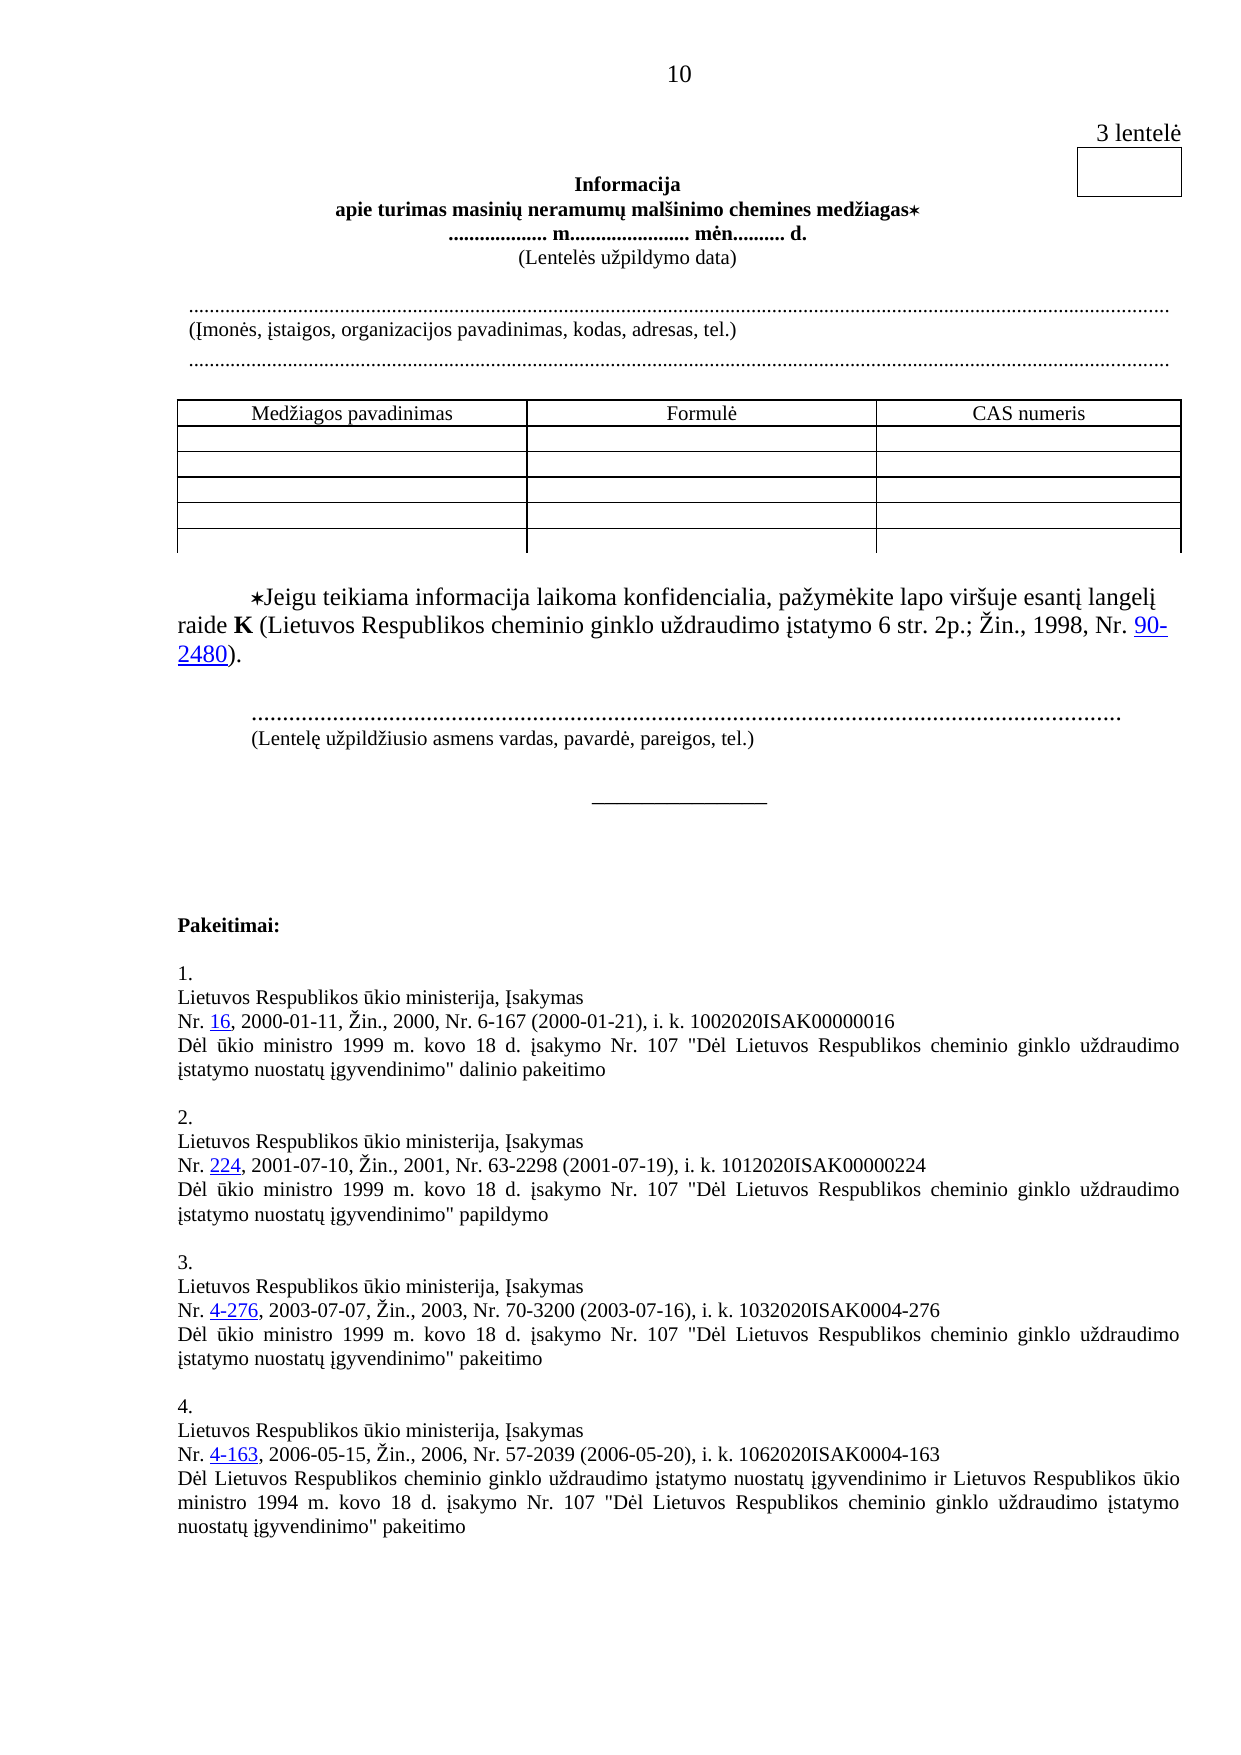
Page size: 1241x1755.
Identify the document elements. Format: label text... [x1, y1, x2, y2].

table_cell ................... m....................... mėn.......... d. [177, 221, 1078, 245]
text 2. [177, 1105, 1181, 1129]
text *Jeigu teikiama informacija laikoma konfidencialia, pažymėkite lapo viršuje esantį langelį raide K (Lietuvos Respublikos cheminio ginklo uždraudimo įstatymo 6 str. 2p.; Žin., 1998, Nr. 90-2480). [177, 582, 1181, 668]
text Nr. 224, 2001-07-10, Žin., 2001, Nr. 63-2298 (2001-07-19), i. k. 1012020ISAK00000224 [177, 1153, 1181, 1177]
table_cell (Įmonės, įstaigos, organizacijos pavadinimas, kodas, adresas, tel.) [177, 293, 1181, 346]
table_cell [877, 427, 1180, 451]
table_header [177, 147, 1077, 172]
table_cell Informacija [177, 172, 1077, 196]
table_cell [528, 503, 876, 527]
table_header Medžiagos pavadinimas [178, 401, 526, 425]
table_cell [177, 346, 1181, 371]
text 1. [177, 961, 1181, 985]
text (Lentelę užpildžiusio asmens vardas, pavardė, pareigos, tel.) [177, 726, 1181, 749]
table_cell [178, 478, 526, 502]
table_cell apie turimas masinių neramumų malšinimo chemines medžiagas* [177, 196, 1078, 221]
table_cell [178, 452, 526, 476]
text Lietuvos Respublikos ūkio ministerija, Įsakymas [177, 985, 1181, 1009]
text Nr. 4-276, 2003-07-07, Žin., 2003, Nr. 70-3200 (2003-07-16), i. k. 1032020ISAK0004-276 [177, 1298, 1181, 1322]
text Lietuvos Respublikos ūkio ministerija, Įsakymas [177, 1418, 1181, 1442]
table_cell [877, 529, 1180, 553]
table_cell [877, 503, 1180, 527]
table_cell [1078, 172, 1181, 196]
table_cell [877, 452, 1180, 476]
table_cell [1078, 221, 1181, 245]
table_cell [528, 529, 876, 553]
text Dėl ūkio ministro 1999 m. kovo 18 d. įsakymo Nr. 107 "Dėl Lietuvos Respublikos cheminio ginklo uždraudimo įstatymo nuostatų įgyvendinimo" papildymo [177, 1177, 1181, 1226]
table_cell [178, 503, 526, 527]
text Pakeitimai: [177, 913, 1181, 937]
text Nr. 16, 2000-01-11, Žin., 2000, Nr. 6-167 (2000-01-21), i. k. 1002020ISAK00000016 [177, 1009, 1181, 1033]
table_cell (Lentelės užpildymo data) [177, 245, 1078, 269]
table_cell [1078, 197, 1181, 221]
text Dėl Lietuvos Respublikos cheminio ginklo uždraudimo įstatymo nuostatų įgyvendinimo ir Lietuvos Respublikos ūkio ministro 1994 m. kovo 18 d. įsakymo Nr. 107 "Dėl Lietuvos Respublikos cheminio ginklo uždraudimo įstatymo nuostatų įgyvendinimo" pakeitimo [177, 1466, 1181, 1538]
table_cell [178, 427, 526, 451]
table_cell [877, 478, 1180, 502]
text 3 lentelė [177, 118, 1181, 147]
text Nr. 4-163, 2006-05-15, Žin., 2006, Nr. 57-2039 (2006-05-20), i. k. 1062020ISAK0004-163 [177, 1442, 1181, 1466]
table_cell [177, 269, 1181, 293]
table_cell [528, 452, 876, 476]
table_cell [528, 427, 876, 451]
table_header [1078, 148, 1181, 172]
table_cell [178, 529, 526, 553]
table_cell [1078, 245, 1181, 269]
text Dėl ūkio ministro 1999 m. kovo 18 d. įsakymo Nr. 107 "Dėl Lietuvos Respublikos cheminio ginklo uždraudimo įstatymo nuostatų įgyvendinimo" dalinio pakeitimo [177, 1033, 1181, 1081]
table_header Formulė [528, 401, 876, 425]
table_header CAS numeris [877, 401, 1180, 425]
table_cell [528, 478, 876, 502]
text Lietuvos Respublikos ūkio ministerija, Įsakymas [177, 1129, 1181, 1153]
text ______________ [177, 778, 1181, 807]
text 3. [177, 1249, 1181, 1274]
text Dėl ūkio ministro 1999 m. kovo 18 d. įsakymo Nr. 107 "Dėl Lietuvos Respublikos cheminio ginklo uždraudimo įstatymo nuostatų įgyvendinimo" pakeitimo [177, 1322, 1181, 1370]
text 4. [177, 1394, 1181, 1418]
text Lietuvos Respublikos ūkio ministerija, Įsakymas [177, 1274, 1181, 1298]
